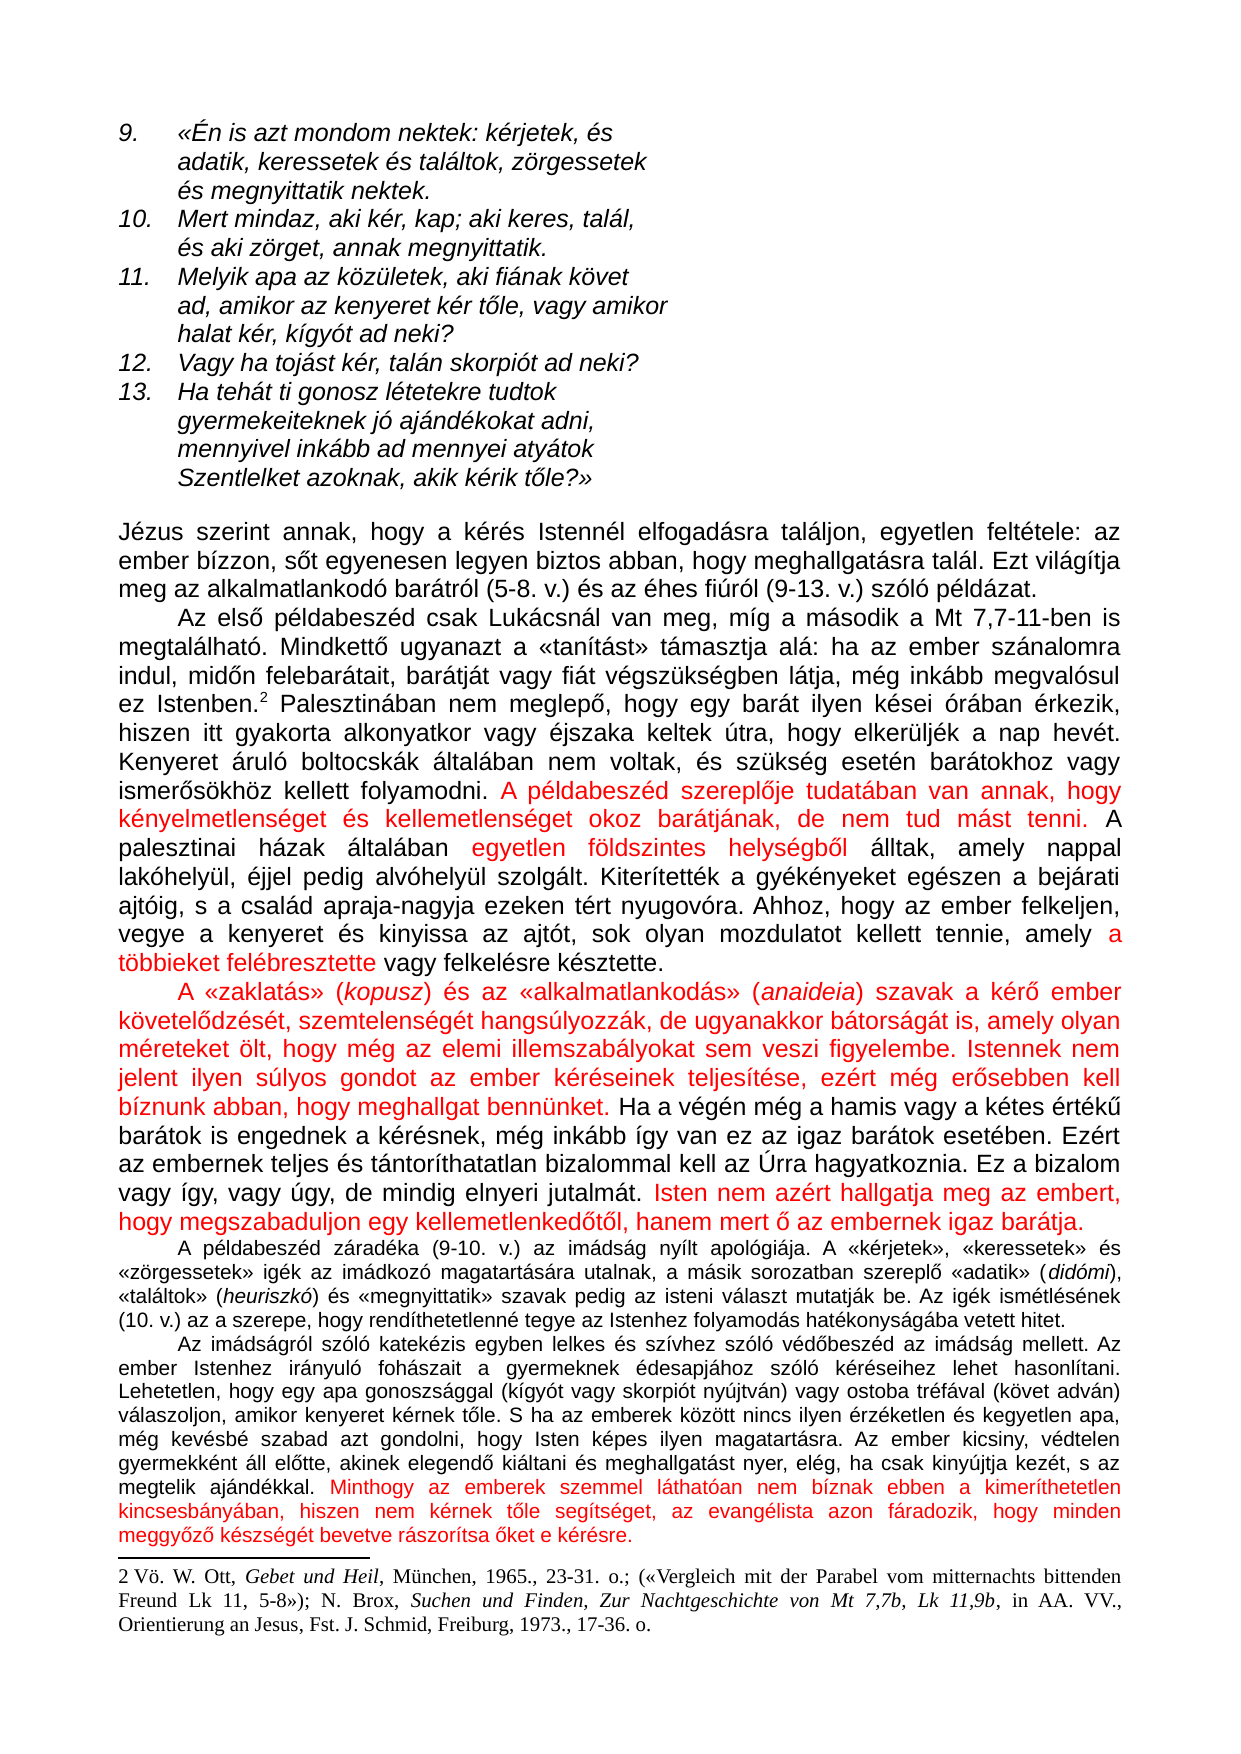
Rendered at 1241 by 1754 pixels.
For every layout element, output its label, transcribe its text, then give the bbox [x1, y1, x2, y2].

text A «zaklatás» (kopusz) és az «alkalmatlankodás» (anaideia) szavak a kérő ember követelődzését, szemtelenségét hangsúlyozzák, de ugyanakkor bátorságát is, amely olyan méreteket ölt, hogy még az elemi illemszabályokat sem veszi figyelembe. Istennek nem jelent ilyen súlyos gondot az ember kéréseinek teljesítése, ezért még erősebben kell bíznunk abban, hogy meghallgat bennünket. Ha a végén még a hamis vagy a kétes értékű barátok is engednek a kérésnek, még inkább így van ez az igaz barátok esetében. Ezért az embernek teljes és tántoríthatatlan bizalommal kell az Úrra hagyatkoznia. Ez a bizalom vagy így, vagy úgy, de mindig elnyeri jutalmát. Isten nem azért hallgatja meg az embert, hogy megszabaduljon egy kellemetlenkedőtől, hanem mert ő az embernek igaz barátja. [118, 977, 1122, 1236]
text A példabeszéd záradéka (9-10. v.) az imádság nyílt apológiája. A «kérjetek», «keressetek» és «zörgessetek» igék az imádkozó magatartására utalnak, a másik sorozatban szereplő «adatik» (didómi), «találtok» (heuriszkó) és «megnyittatik» szavak pedig az isteni választ mutatják be. Az igék ismétlésének (10. v.) az a szerepe, hogy rendíthetetlenné tegye az Istenhez folyamodás hatékonyságába vetett hitet. [118, 1236, 1122, 1331]
text Vö. W. Ott, Gebet und Heil, München, 1965., 23-31. o.; («Vergleich mit der Parabel vom mitternachts bittenden Freund Lk 11, 5-8»); N. Brox, Suchen und Finden, Zur Nachtgeschichte von Mt 7,7b, Lk 11,9b, in AA. VV., Orientierung an Jesus, Fst. J. Schmid, Freiburg, 1973., 17-36. o. [118, 1564, 1122, 1636]
text 13. Ha tehát ti gonosz létetekre tudtok gyermekeiteknek jó ajándékokat adni, mennyivel inkább ad mennyei atyátok Szentlelket azoknak, akik kérik tőle?» [118, 377, 1122, 492]
text 9. «Én is azt mondom nektek: kérjetek, és adatik, keressetek és találtok, zörgessetek és megnyittatik nektek. [118, 118, 1122, 204]
text 10. Mert mindaz, aki kér, kap; aki keres, talál, és aki zörget, annak megnyittatik. [118, 204, 1122, 262]
text 12. Vagy ha tojást kér, talán skorpiót ad neki? [118, 348, 1122, 377]
text 11. Melyik apa az közületek, aki fiának követ ad, amikor az kenyeret kér tőle, vagy amikor halat kér, kígyót ad neki? [118, 262, 1122, 348]
text Jézus szerint annak, hogy a kérés Istennél elfogadásra találjon, egyetlen feltétele: az ember bízzon, sőt egyenesen legyen biztos abban, hogy meghallgatásra talál. Ezt világítja meg az alkalmatlankodó barátról (5-8. v.) és az éhes fiúról (9-13. v.) szóló példázat. [118, 517, 1122, 603]
text Az első példabeszéd csak Lukácsnál van meg, míg a második a Mt 7,7-11-ben is megtalálható. Mindkettő ugyanazt a «tanítást» támasztja alá: ha az ember szánalomra indul, midőn felebarátait, barátját vagy fiát végszükségben látja, még inkább megvalósul ez Istenben. Palesztinában nem meglepő, hogy egy barát ilyen kései órában érkezik, hiszen itt gyakorta alkonyatkor vagy éjszaka keltek útra, hogy elkerüljék a nap hevét. Kenyeret áruló boltocskák általában nem voltak, és szükség esetén barátokhoz vagy ismerősökhöz kellett folyamodni. A példabeszéd szereplője tudatában van annak, hogy kényelmetlenséget és kellemetlenséget okoz barátjának, de nem tud mást tenni. A palesztinai házak általában egyetlen földszintes helységből álltak, amely nappal lakóhelyül, éjjel pedig alvóhelyül szolgált. Kiterítették a gyékényeket egészen a bejárati ajtóig, s a család apraja-nagyja ezeken tért nyugovóra. Ahhoz, hogy az ember felkeljen, vegye a kenyeret és kinyissa az ajtót, sok olyan mozdulatot kellett tennie, amely a többieket felébresztette vagy felkelésre késztette. [118, 603, 1122, 977]
text Az imádságról szóló katekézis egyben lelkes és szívhez szóló védőbeszéd az imádság mellett. Az ember Istenhez irányuló fohászait a gyermeknek édesapjához szóló kéréseihez lehet hasonlítani. Lehetetlen, hogy egy apa gonoszsággal (kígyót vagy skorpiót nyújtván) vagy ostoba tréfával (követ adván) válaszoljon, amikor kenyeret kérnek tőle. S ha az emberek között nincs ilyen érzéketlen és kegyetlen apa, még kevésbé szabad azt gondolni, hogy Isten képes ilyen magatartásra. Az ember kicsiny, védtelen gyermekként áll előtte, akinek elegendő kiáltani és meghallgatást nyer, elég, ha csak kinyújtja kezét, s az megtelik ajándékkal. Minthogy az emberek szemmel láthatóan nem bíznak ebben a kimeríthetetlen kincsesbányában, hiszen nem kérnek tőle segítséget, az evangélista azon fáradozik, hogy minden meggyőző készségét bevetve rászorítsa őket e kérésre. [118, 1331, 1122, 1547]
